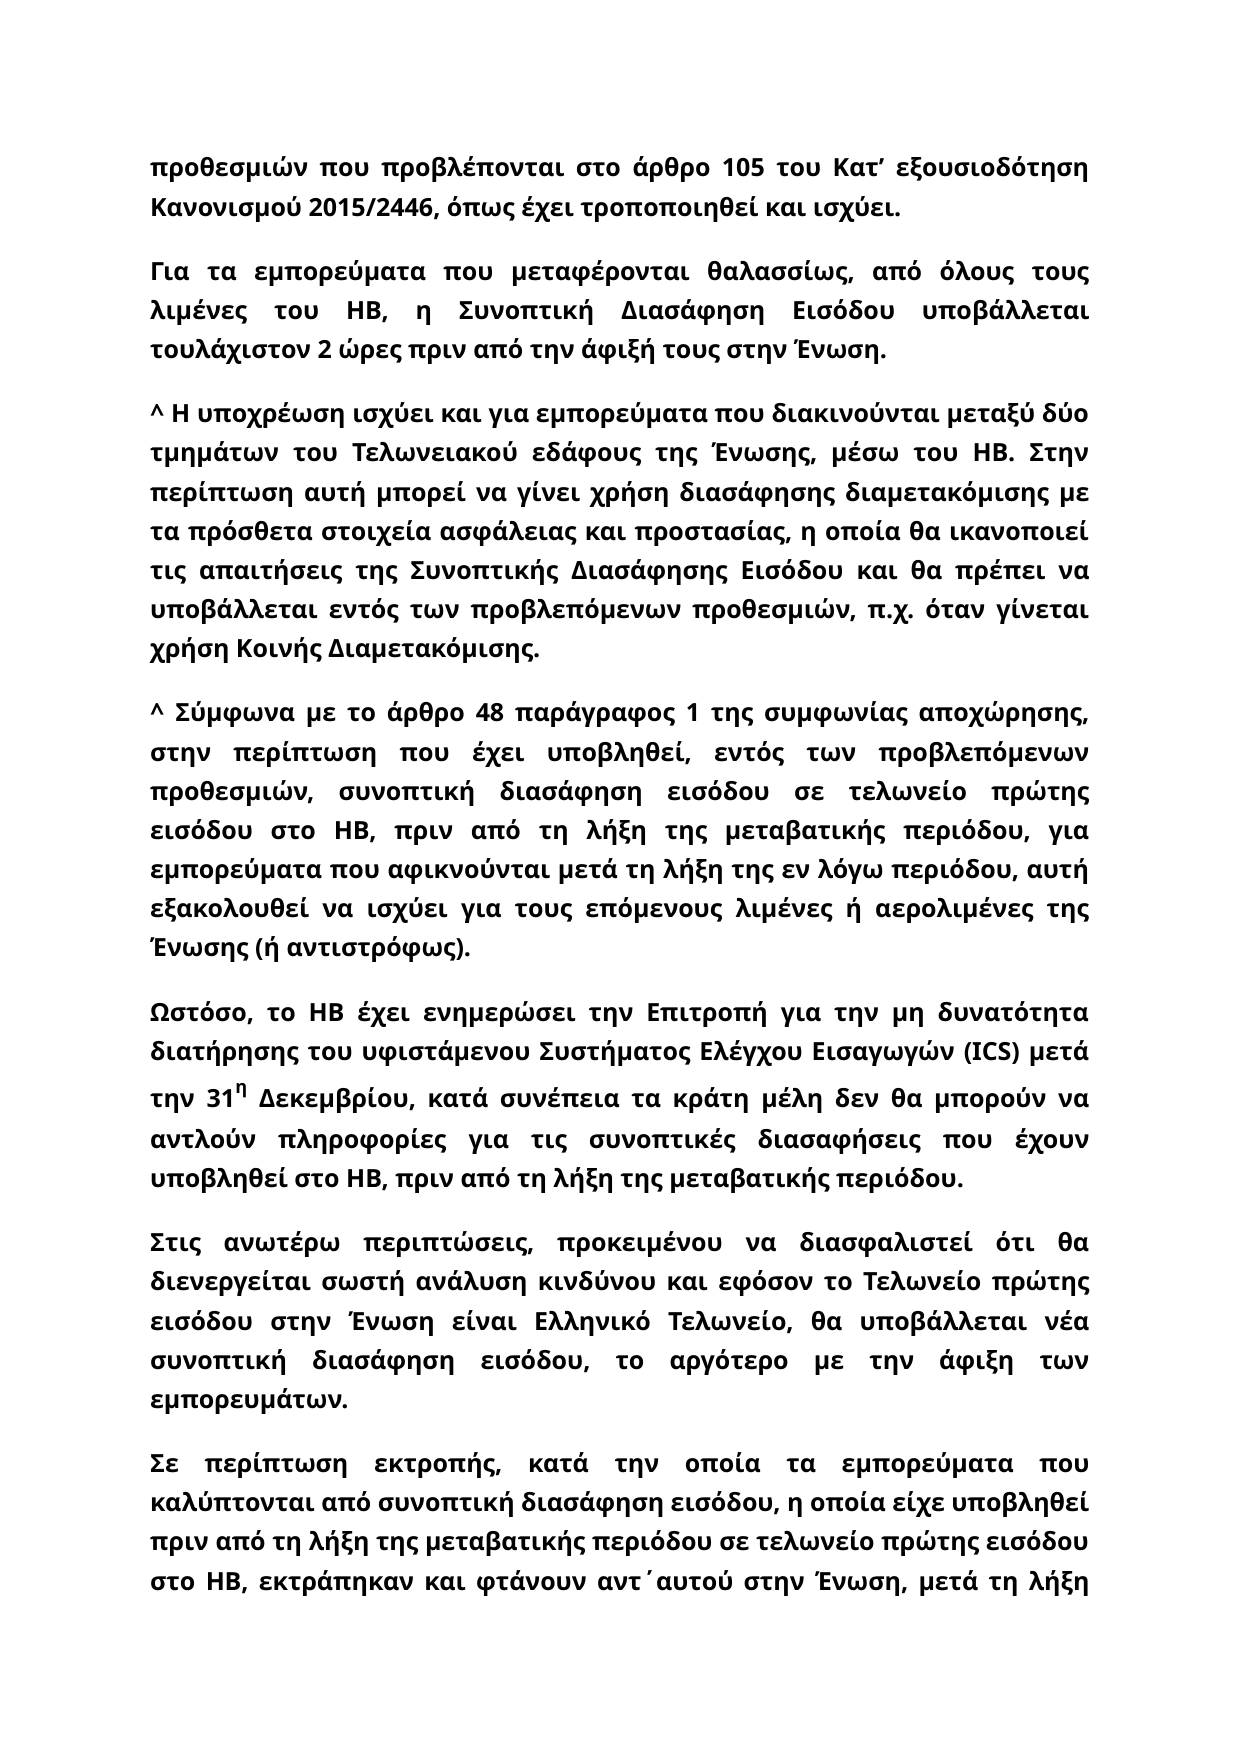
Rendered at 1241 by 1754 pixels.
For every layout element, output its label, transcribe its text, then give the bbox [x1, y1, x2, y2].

text ^ Η υποχρέωση ισχύει και για εμπορεύματα που διακινούνται μεταξύ δύο τμημάτων του Τελωνειακού εδάφους της Ένωσης, μέσω του ΗΒ. Στην περίπτωση αυτή μπορεί να γίνει χρήση διασάφησης διαμετακόμισης με τα πρόσθετα στοιχεία ασφάλειας και προστασίας, η οποία θα ικανοποιεί τις απαιτήσεις της Συνοπτικής Διασάφησης Εισόδου και θα πρέπει να υποβάλλεται εντός των προβλεπόμενων προθεσμιών, π.χ. όταν γίνεται χρήση Κοινής Διαμετακόμισης. [150, 396, 1090, 665]
text Στις ανωτέρω περιπτώσεις, προκειμένου να διασφαλιστεί ότι θα διενεργείται σωστή ανάλυση κινδύνου και εφόσον το Τελωνείο πρώτης εισόδου στην Ένωση είναι Ελληνικό Τελωνείο, θα υποβάλλεται νέα συνοπτική διασάφηση εισόδου, το αργότερο με την άφιξη των εμπορευμάτων. [150, 1225, 1090, 1416]
text προθεσμιών που προβλέπονται στο άρθρο 105 του Κατ’ εξουσιοδότηση Κανονισμού 2015/2446, όπως έχει τροποποιηθεί και ισχύει. [150, 150, 1090, 223]
text Ωστόσο, το ΗΒ έχει ενημερώσει την Επιτροπή για την μη δυνατότητα διατήρησης του υφιστάμενου Συστήματος Ελέγχου Εισαγωγών (ICS) μετά την 31η Δεκεμβρίου, κατά συνέπεια τα κράτη μέλη δεν θα μπορούν να αντλούν πληροφορίες για τις συνοπτικές διασαφήσεις που έχουν υποβληθεί στο ΗΒ, πριν από τη λήξη της μεταβατικής περιόδου. [150, 994, 1090, 1195]
text ^ Σύμφωνα με το άρθρο 48 παράγραφος 1 της συμφωνίας αποχώρησης, στην περίπτωση που έχει υποβληθεί, εντός των προβλεπόμενων προθεσμιών, συνοπτική διασάφηση εισόδου σε τελωνείο πρώτης εισόδου στο ΗΒ, πριν από τη λήξη της μεταβατικής περιόδου, για εμπορεύματα που αφικνούνται μετά τη λήξη της εν λόγω περιόδου, αυτή εξακολουθεί να ισχύει για τους επόμενους λιμένες ή αερολιμένες της Ένωσης (ή αντιστρόφως). [150, 695, 1090, 964]
text Σε περίπτωση εκτροπής, κατά την οποία τα εμπορεύματα που καλύπτονται από συνοπτική διασάφηση εισόδου, η οποία είχε υποβληθεί πριν από τη λήξη της μεταβατικής περιόδου σε τελωνείο πρώτης εισόδου στο ΗΒ, εκτράπηκαν και φτάνουν αντ΄αυτού στην Ένωση, μετά τη λήξη [150, 1446, 1090, 1597]
text Για τα εμπορεύματα που μεταφέρονται θαλασσίως, από όλους τους λιμένες του ΗΒ, η Συνοπτική Διασάφηση Εισόδου υποβάλλεται τουλάχιστον 2 ώρες πριν από την άφιξή τους στην Ένωση. [150, 253, 1090, 366]
